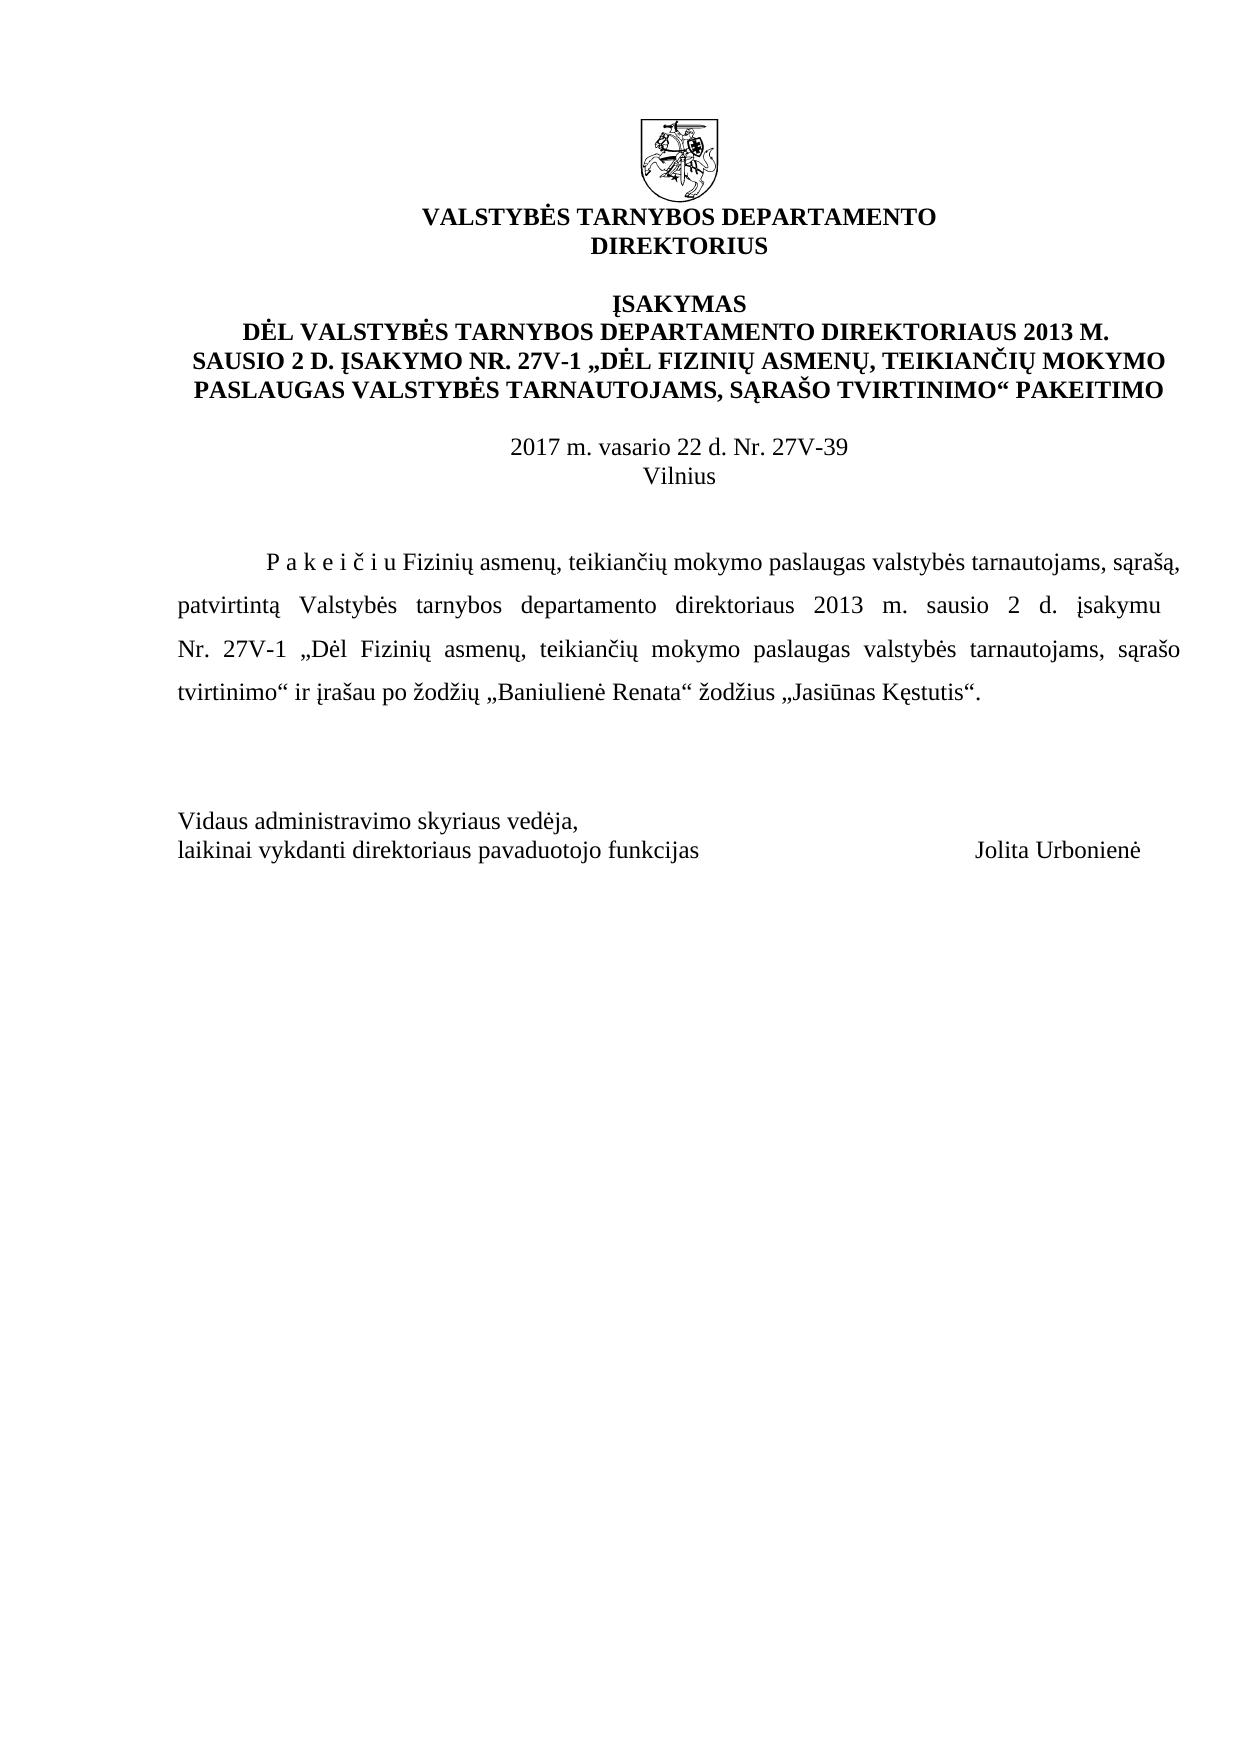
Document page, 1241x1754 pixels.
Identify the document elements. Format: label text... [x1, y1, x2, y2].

text 2017 m. vasario 22 d. Nr. 27V-39 [177, 432, 1181, 461]
text Vilnius [177, 461, 1181, 490]
text laikinai vykdanti direktoriaus pavaduotojo funkcijas Jolita Urbonienė [177, 835, 1181, 864]
text Vidaus administravimo skyriaus vedėja, [177, 806, 1181, 835]
text ĮSAKYMAS [177, 289, 1181, 317]
text SAUSIO 2 d. įsakymo NR. 27v-1 „dėl FIZINIŲ ASMENŲ, TEIKIANČIŲ MOKYMO PASLAUGAS VALSTYBĖS TARNAUTOJAMS, SĄRAŠO TVIRTINIMO“ PAKEITIMO [177, 346, 1181, 404]
text DIREKTORIUS [177, 231, 1181, 260]
text VALSTYBĖS TARNYBOS DEPARTAMENTO [177, 202, 1181, 231]
text P a k e i č i u Fizinių asmenų, teikiančių mokymo paslaugas valstybės tarnautojams, sąrašą, patvirtintą Valstybės tarnybos departamento direktoriaus 2013 m. sausio 2 d. įsakymu Nr. 27V-1 „Dėl Fizinių asmenų, teikiančių mokymo paslaugas valstybės tarnautojams, sąrašo tvirtinimo“ ir įrašau po žodžių „Baniulienė Renata“ žodžius „Jasiūnas Kęstutis“. [177, 547, 1181, 706]
text DĖL VALSTYBĖS TARNYBOS DEPARTAMENTO DIREKTORIAUS 2013 m. [177, 317, 1181, 346]
